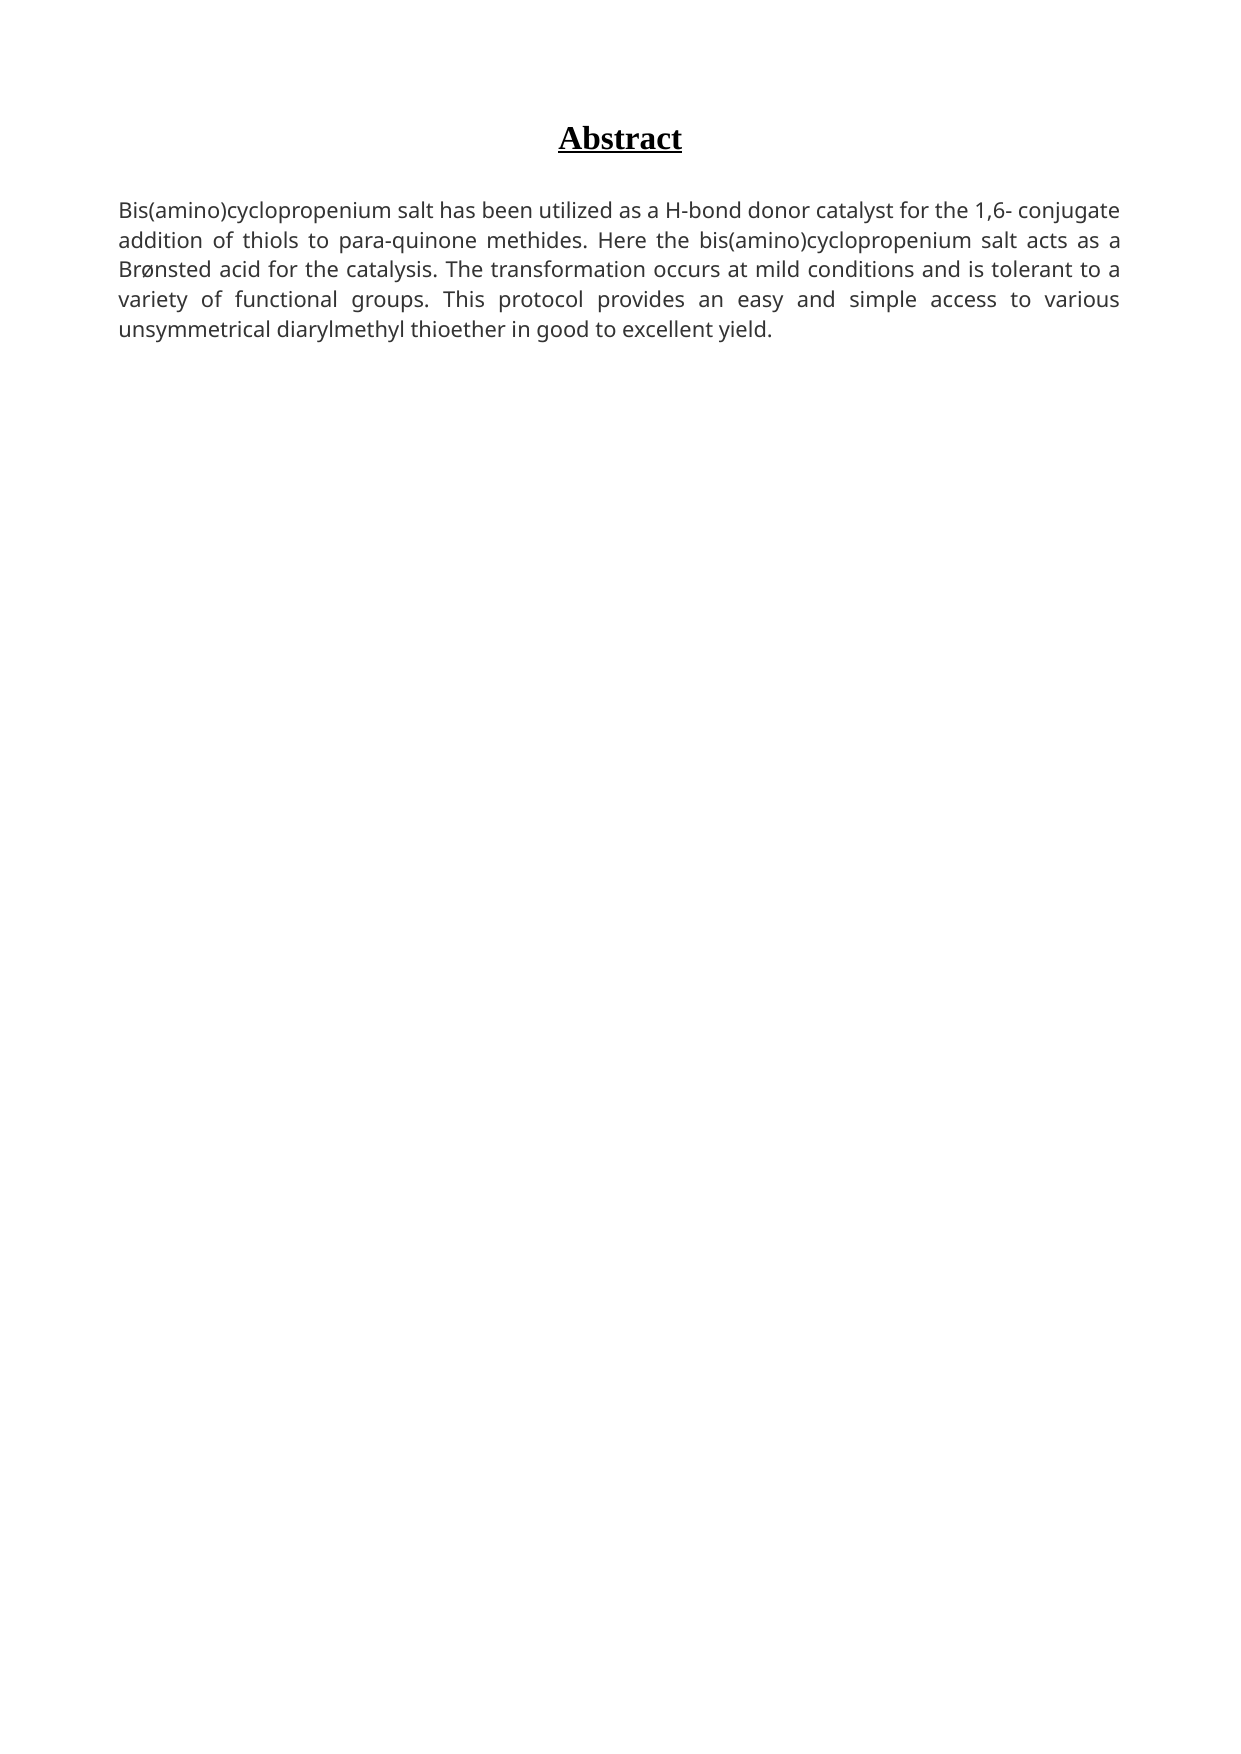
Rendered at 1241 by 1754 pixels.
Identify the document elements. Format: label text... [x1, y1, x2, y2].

text Bis(amino)cyclopropenium salt has been utilized as a H-bond donor catalyst for the 1,6- conjugate addition of thiols to para-quinone methides. Here the bis(amino)cyclopropenium salt acts as a Brønsted acid for the catalysis. The transformation occurs at mild conditions and is tolerant to a variety of functional groups. This protocol provides an easy and simple access to various unsymmetrical diarylmethyl thioether in good to excellent yield. [118, 195, 1122, 344]
text Abstract [118, 118, 1122, 156]
